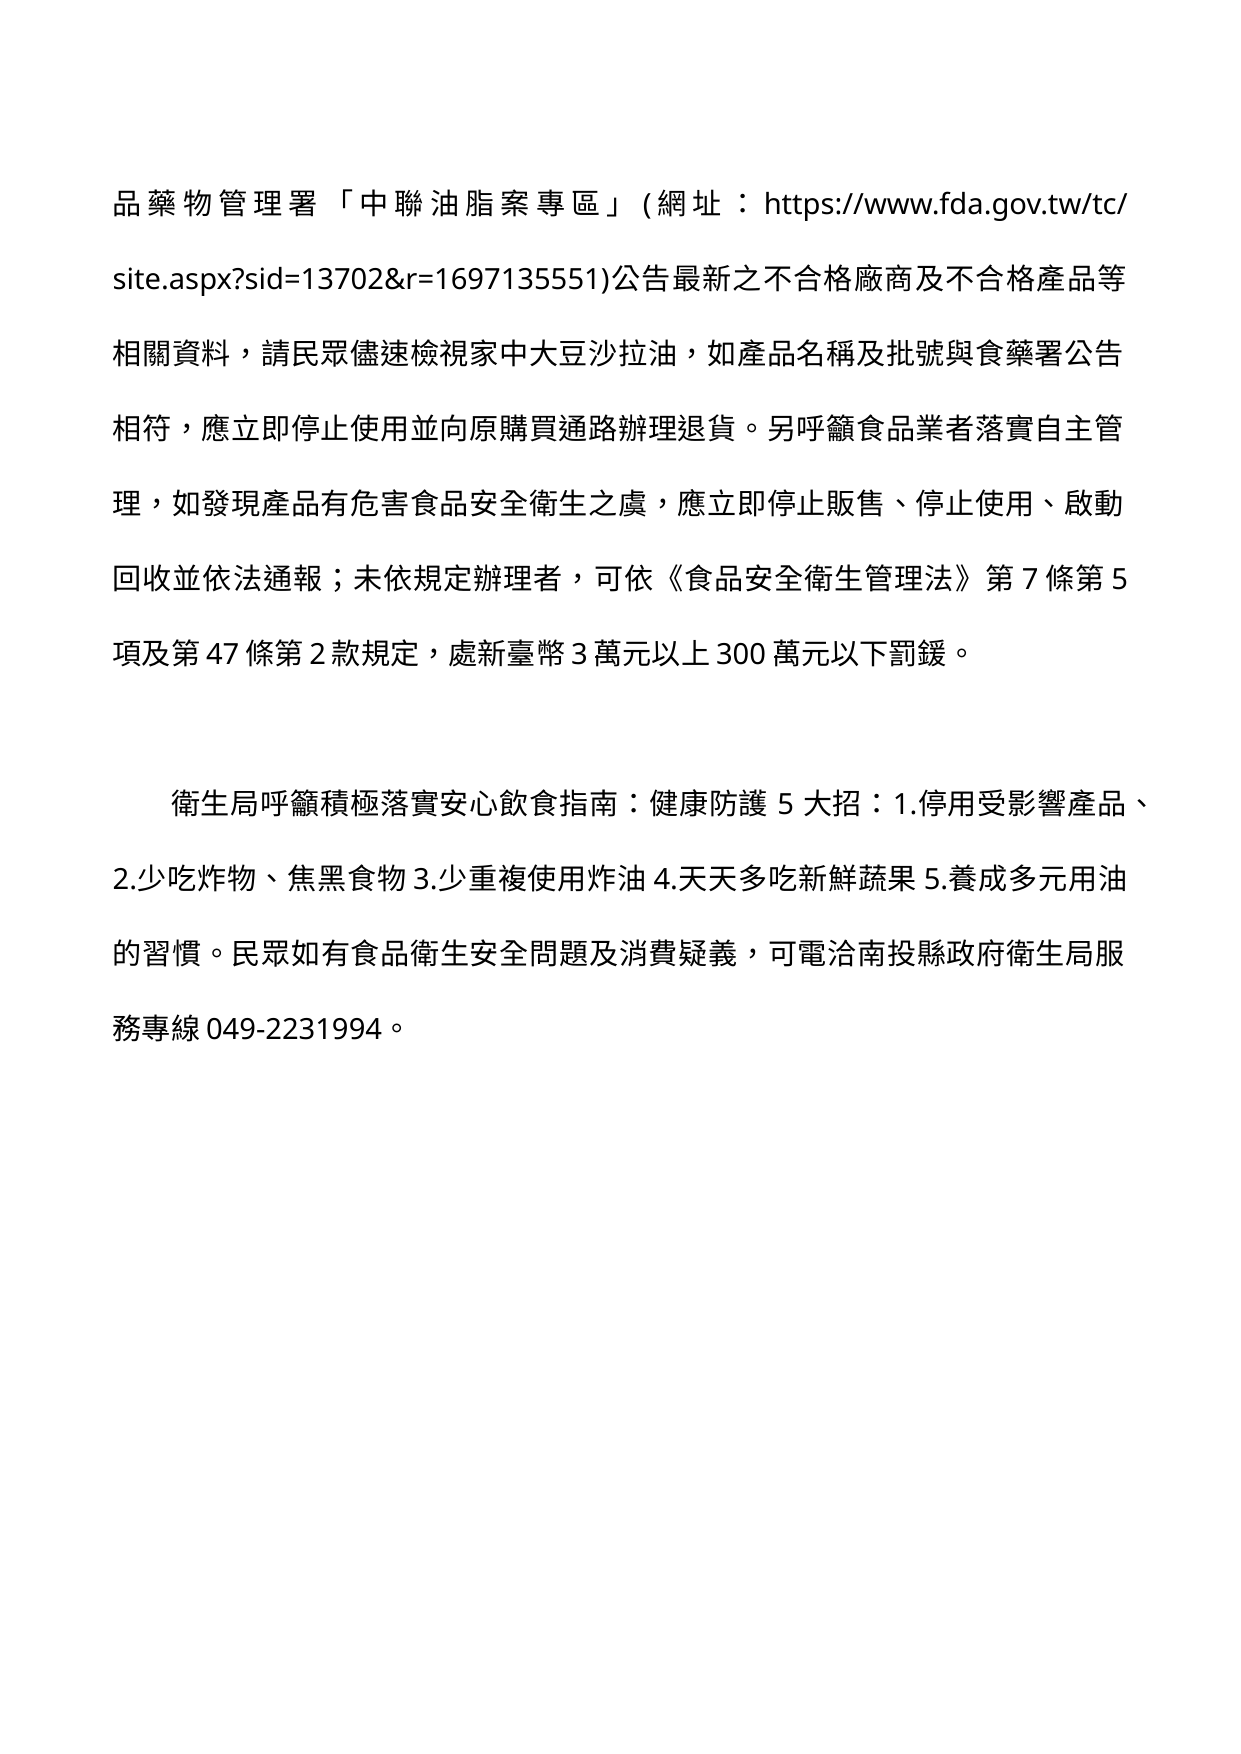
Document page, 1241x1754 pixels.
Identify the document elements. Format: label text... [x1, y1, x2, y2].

text 品藥物管理署「中聯油脂案專區」(網址：https://www.fda.gov.tw/tc/site.aspx?sid=13702&r=1697135551)公告最新之不合格廠商及不合格產品等相關資料，請民眾儘速檢視家中大豆沙拉油，如產品名稱及批號與食藥署公告相符，應立即停止使用並向原購買通路辦理退貨。另呼籲食品業者落實自主管理，如發現產品有危害食品安全衛生之虞，應立即停止販售、停止使用、啟動回收並依法通報；未依規定辦理者，可依《食品安全衛生管理法》第7條第5項及第47條第2款規定，處新臺幣3萬元以上300萬元以下罰鍰。 [112, 164, 1128, 689]
text 衛生局呼籲積極落實安心飲食指南：健康防護 5 大招：1.停用受影響產品、2.少吃炸物、焦黑食物3.少重複使用炸油4.天天多吃新鮮蔬果5.養成多元用油的習慣。民眾如有食品衛生安全問題及消費疑義，可電洽南投縣政府衛生局服務專線049-2231994。 [112, 764, 1128, 1064]
